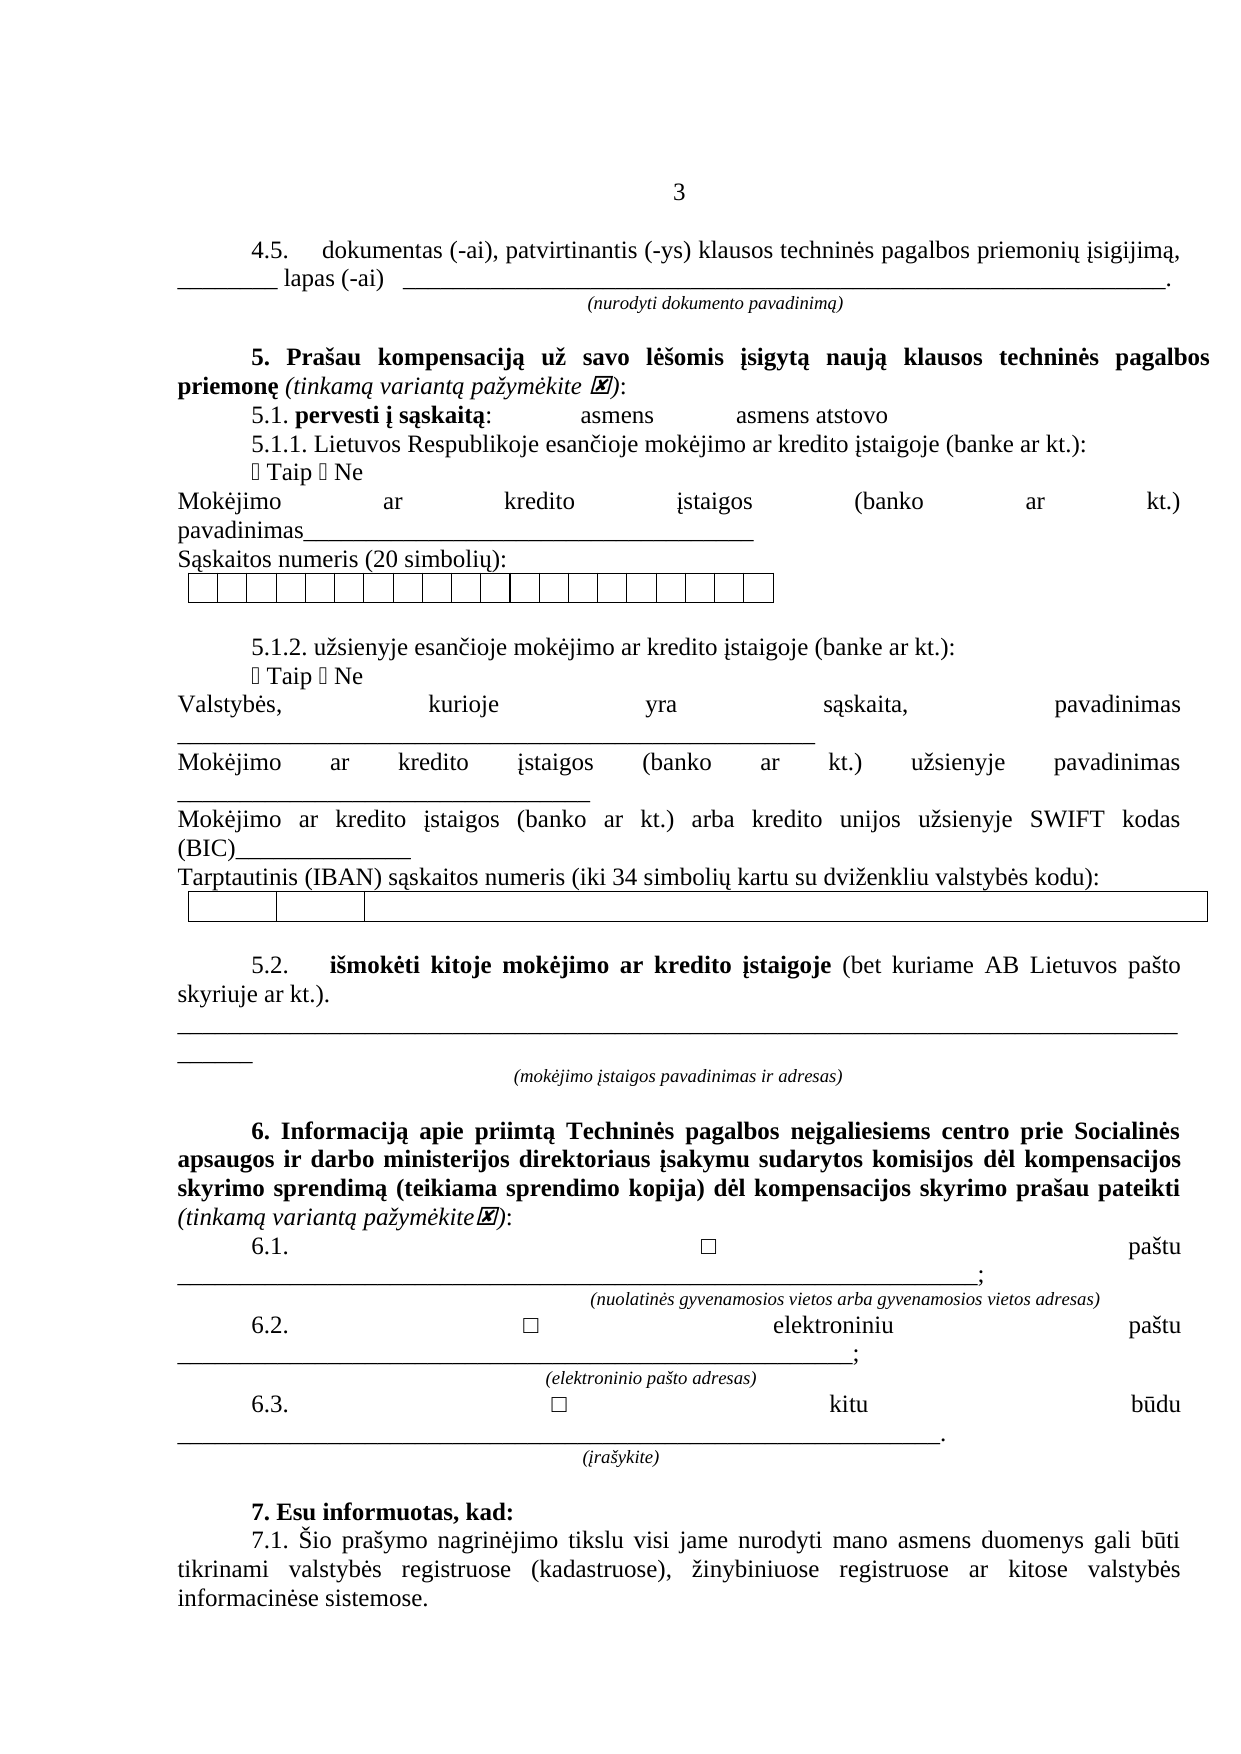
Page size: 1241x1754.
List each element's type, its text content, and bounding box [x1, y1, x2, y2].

text 6.1. □ paštu ________________________________________________________________; [177, 1231, 1181, 1288]
table_header [715, 574, 743, 602]
text  Taip  Ne [177, 661, 1181, 689]
table_header [189, 892, 276, 921]
table_header [744, 574, 773, 602]
text 5.1. pervesti į sąskaitą:  asmens  asmens atstovo [177, 400, 1181, 429]
table_header [189, 574, 217, 602]
text  Taip  Ne [177, 457, 1181, 486]
text (mokėjimo įstaigos pavadinimas ir adresas) [177, 1065, 1181, 1087]
text 4.5.  dokumentas (-ai), patvirtinantis (-ys) klausos techninės pagalbos priemonių įsigijimą, ________ lapas (-ai) _____________________________________________________________. [177, 235, 1181, 292]
text 5.2.  išmokėti kitoje mokėjimo ar kredito įstaigoje (bet kuriame AB Lietuvos pašto skyriuje ar kt.). [177, 950, 1181, 1008]
table_header [365, 892, 1207, 921]
text 6. Informaciją apie priimtą Techninės pagalbos neįgaliesiems centro prie Socialinės apsaugos ir darbo ministerijos direktoriaus įsakymu sudarytos komisijos dėl kompensacijos skyrimo sprendimą (teikiama sprendimo kopija) dėl kompensacijos skyrimo prašau pateikti (tinkamą variantą pažymėkite): [177, 1116, 1181, 1231]
table_header [394, 574, 422, 602]
table_header [540, 574, 568, 602]
table_header [511, 574, 539, 602]
text 7.1. Šio prašymo nagrinėjimo tikslu visi jame nurodyti mano asmens duomenys gali būti tikrinami valstybės registruose (kadastruose), žinybiniuose registruose ar kitose valstybės informacinėse sistemose. [177, 1525, 1181, 1612]
text Tarptautinis (IBAN) sąskaitos numeris (iki 34 simbolių kartu su dviženkliu valstybės kodu): [177, 862, 1181, 891]
text Valstybės, kurioje yra sąskaita, pavadinimas ___________________________________________________ [177, 689, 1181, 747]
table_header [423, 574, 451, 602]
text 5. Prašau kompensaciją už savo lėšomis įsigytą naują klausos techninės pagalbos priemonę (tinkamą variantą pažymėkite ): [177, 342, 1211, 400]
text 6.3. □ kitu būdu _____________________________________________________________. [177, 1389, 1181, 1446]
table_header [218, 574, 246, 602]
table_header [627, 574, 656, 602]
table_header [277, 892, 364, 921]
text (elektroninio pašto adresas) [177, 1367, 1181, 1389]
text (nurodyti dokumento pavadinimą) [177, 292, 1181, 314]
text 6.2. □ elektroniniu paštu ______________________________________________________; [177, 1310, 1181, 1367]
text Mokėjimo ar kredito įstaigos (banko ar kt.) užsienyje pavadinimas _________________________________ [177, 747, 1181, 804]
text 5.1.1. Lietuvos Respublikoje esančioje mokėjimo ar kredito įstaigoje (banke ar kt.): [177, 429, 1181, 457]
table_header [686, 574, 714, 602]
text Mokėjimo ar kredito įstaigos (banko ar kt.) pavadinimas____________________________________ [177, 486, 1181, 544]
text (nuolatinės gyvenamosios vietos arba gyvenamosios vietos adresas) [177, 1288, 1181, 1310]
text Mokėjimo ar kredito įstaigos (banko ar kt.) arba kredito unijos užsienyje SWIFT kodas (BIC)______________ [177, 804, 1181, 862]
table_header [247, 574, 276, 602]
table_header [364, 574, 393, 602]
table_header [598, 574, 626, 602]
text 7. Esu informuotas, kad: [177, 1497, 1181, 1525]
text (įrašykite) [447, 1446, 1181, 1468]
text ______________________________________________________________________________________ [177, 1008, 1181, 1065]
table_header [481, 574, 509, 602]
text Sąskaitos numeris (20 simbolių): [177, 544, 1181, 572]
table_header [306, 574, 334, 602]
text 5.1.2. užsienyje esančioje mokėjimo ar kredito įstaigoje (banke ar kt.): [177, 632, 1181, 661]
table_header [452, 574, 480, 602]
table_header [277, 574, 305, 602]
table_header [657, 574, 685, 602]
table_header [335, 574, 363, 602]
table_header [569, 574, 597, 602]
